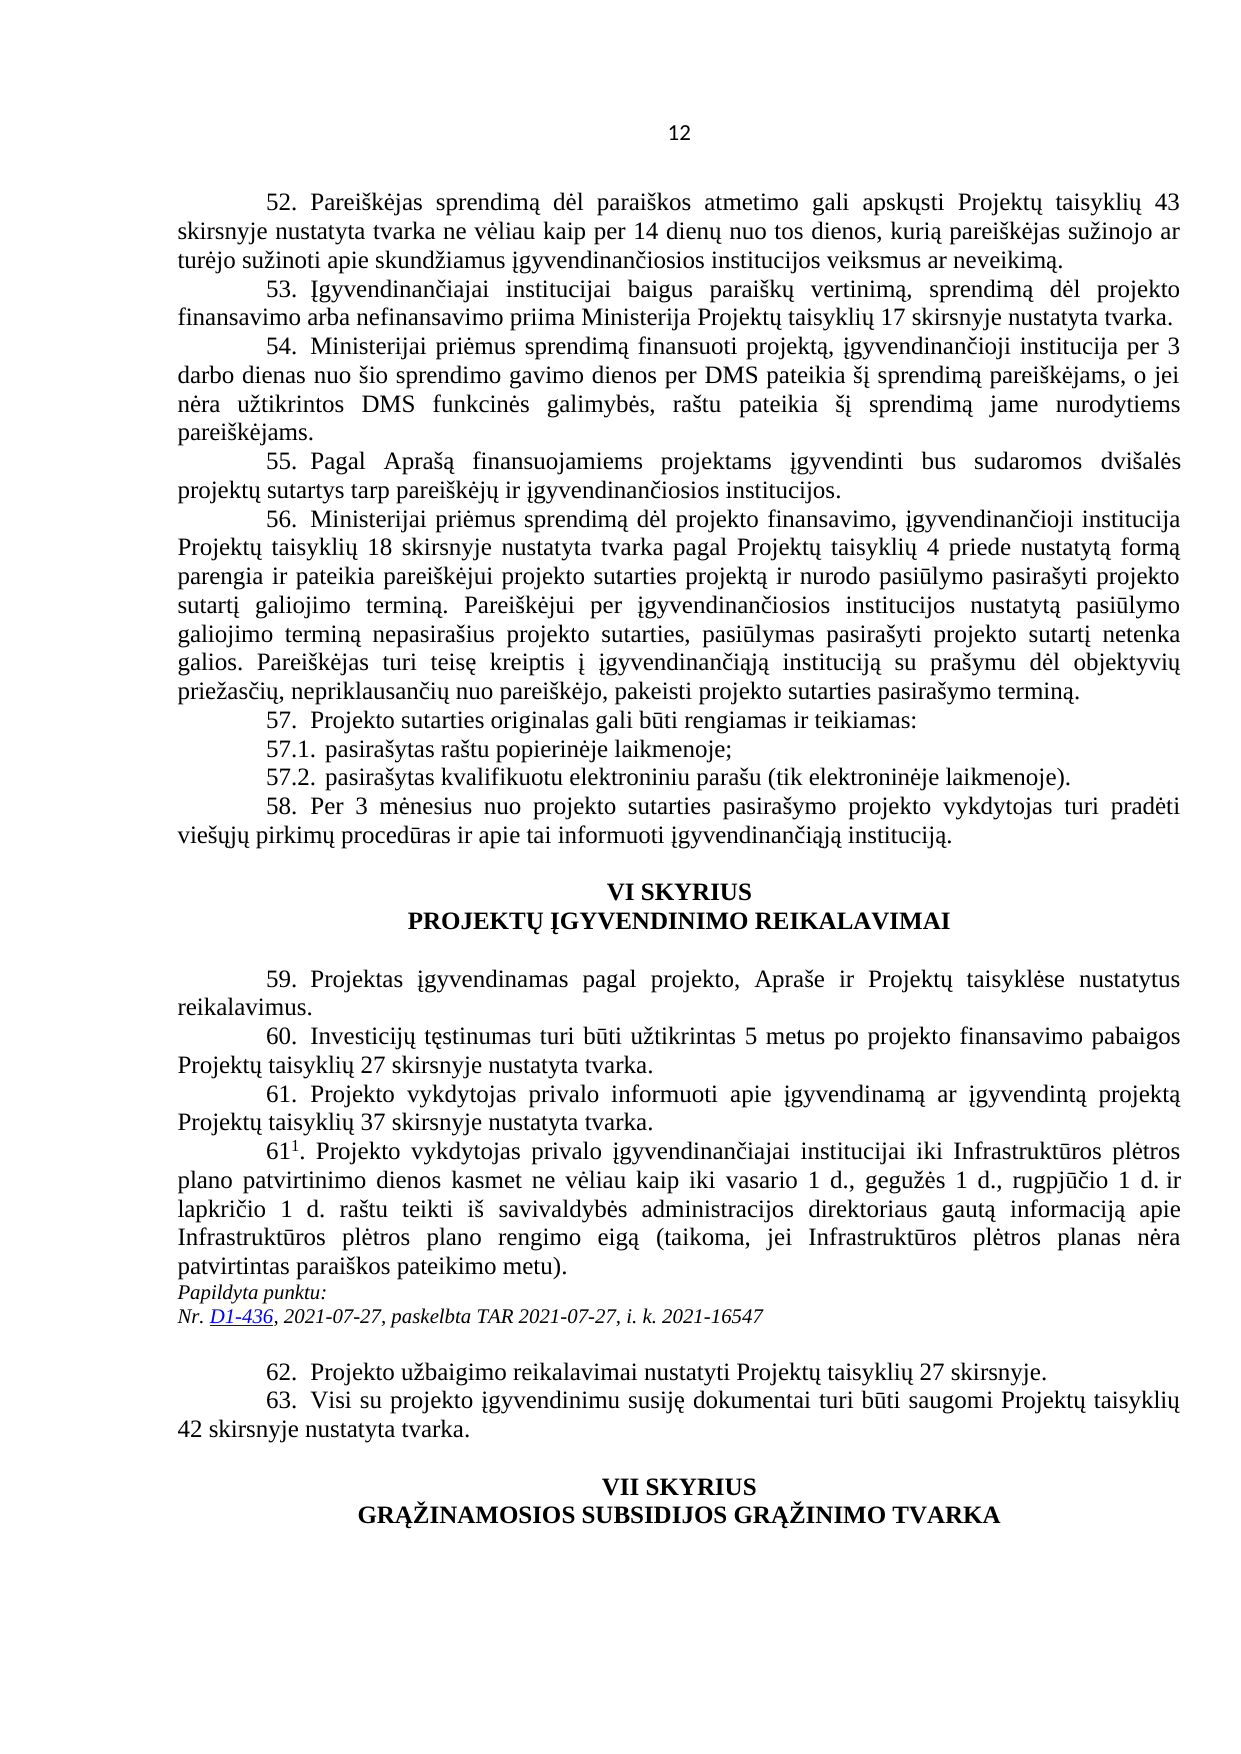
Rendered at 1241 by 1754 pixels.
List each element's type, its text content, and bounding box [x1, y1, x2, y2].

text 57. Projekto sutarties originalas gali būti rengiamas ir teikiamas: [177, 705, 1181, 734]
text 57.2. pasirašytas kvalifikuotu elektroniniu parašu (tik elektroninėje laikmenoje). [177, 762, 1181, 791]
text 63. Visi su projekto įgyvendinimu susiję dokumentai turi būti saugomi Projektų taisyklių 42 skirsnyje nustatyta tvarka. [177, 1386, 1181, 1443]
text Nr. D1-436, 2021-07-27, paskelbta TAR 2021-07-27, i. k. 2021-16547 [177, 1304, 1181, 1328]
text Papildyta punktu: [177, 1280, 1181, 1304]
text GRĄŽINAMOSIOS SUBSIDIJOS GRĄŽINIMO TVARKA [177, 1501, 1181, 1529]
text PROJEKTŲ ĮGYVENDINIMO REIKALAVIMAI [177, 906, 1181, 935]
text 611. Projekto vykdytojas privalo įgyvendinančiajai institucijai iki Infrastruktūros plėtros plano patvirtinimo dienos kasmet ne vėliau kaip iki vasario 1 d., gegužės 1 d., rugpjūčio 1 d. ir lapkričio 1 d. raštu teikti iš savivaldybės administracijos direktoriaus gautą informaciją apie Infrastruktūros plėtros plano rengimo eigą (taikoma, jei Infrastruktūros plėtros planas nėra patvirtintas paraiškos pateikimo metu). [177, 1136, 1181, 1280]
text 56. Ministerijai priėmus sprendimą dėl projekto finansavimo, įgyvendinančioji institucija Projektų taisyklių 18 skirsnyje nustatyta tvarka pagal Projektų taisyklių 4 priede nustatytą formą parengia ir pateikia pareiškėjui projekto sutarties projektą ir nurodo pasiūlymo pasirašyti projekto sutartį galiojimo terminą. Pareiškėjui per įgyvendinančiosios institucijos nustatytą pasiūlymo galiojimo terminą nepasirašius projekto sutarties, pasiūlymas pasirašyti projekto sutartį netenka galios. Pareiškėjas turi teisę kreiptis į įgyvendinančiąją instituciją su prašymu dėl objektyvių priežasčių, nepriklausančių nuo pareiškėjo, pakeisti projekto sutarties pasirašymo terminą. [177, 504, 1181, 705]
text 59. Projektas įgyvendinamas pagal projekto, Apraše ir Projektų taisyklėse nustatytus reikalavimus. [177, 964, 1181, 1021]
text 57.1. pasirašytas raštu popierinėje laikmenoje; [177, 734, 1181, 762]
text 60. Investicijų tęstinumas turi būti užtikrintas 5 metus po projekto finansavimo pabaigos Projektų taisyklių 27 skirsnyje nustatyta tvarka. [177, 1021, 1181, 1079]
text 53. Įgyvendinančiajai institucijai baigus paraiškų vertinimą, sprendimą dėl projekto finansavimo arba nefinansavimo priima Ministerija Projektų taisyklių 17 skirsnyje nustatyta tvarka. [177, 274, 1181, 331]
text VII SKYRIUS [177, 1472, 1181, 1501]
text 61. Projekto vykdytojas privalo informuoti apie įgyvendinamą ar įgyvendintą projektą Projektų taisyklių 37 skirsnyje nustatyta tvarka. [177, 1079, 1181, 1136]
text 54. Ministerijai priėmus sprendimą finansuoti projektą, įgyvendinančioji institucija per 3 darbo dienas nuo šio sprendimo gavimo dienos per DMS pateikia šį sprendimą pareiškėjams, o jei nėra užtikrintos DMS funkcinės galimybės, raštu pateikia šį sprendimą jame nurodytiems pareiškėjams. [177, 331, 1181, 446]
text VI SKYRIUS [177, 877, 1181, 906]
text 58. Per 3 mėnesius nuo projekto sutarties pasirašymo projekto vykdytojas turi pradėti viešųjų pirkimų procedūras ir apie tai informuoti įgyvendinančiąją instituciją. [177, 791, 1181, 849]
text 55. Pagal Aprašą finansuojamiems projektams įgyvendinti bus sudaromos dvišalės projektų sutartys tarp pareiškėjų ir įgyvendinančiosios institucijos. [177, 446, 1181, 504]
text 62. Projekto užbaigimo reikalavimai nustatyti Projektų taisyklių 27 skirsnyje. [177, 1357, 1181, 1386]
text 52. Pareiškėjas sprendimą dėl paraiškos atmetimo gali apskųsti Projektų taisyklių 43 skirsnyje nustatyta tvarka ne vėliau kaip per 14 dienų nuo tos dienos, kurią pareiškėjas sužinojo ar turėjo sužinoti apie skundžiamus įgyvendinančiosios institucijos veiksmus ar neveikimą. [177, 187, 1181, 274]
